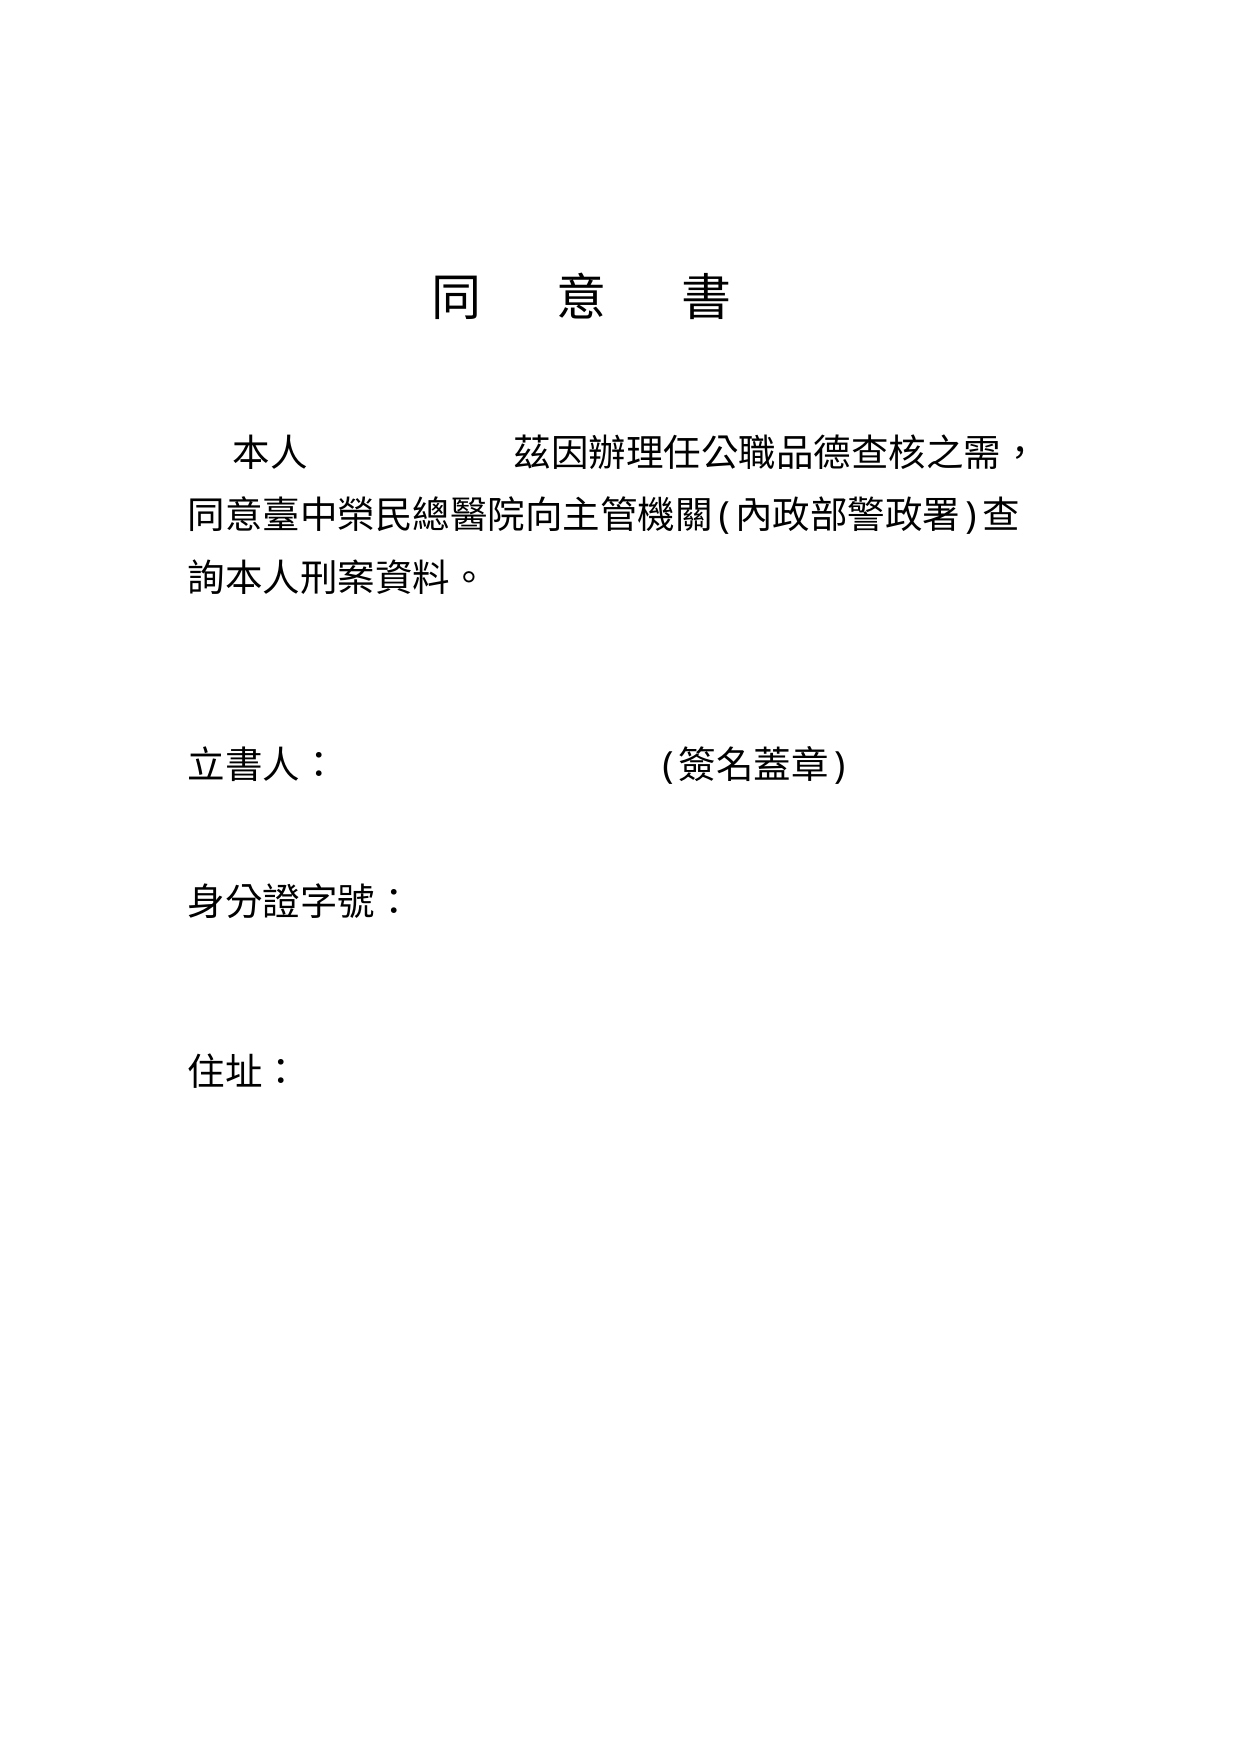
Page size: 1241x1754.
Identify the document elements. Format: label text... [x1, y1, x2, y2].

text 本人 茲因辦理任公職品德查核之需，同意臺中榮民總醫院向主管機關(內政部警政署)查詢本人刑案資料。 [187, 408, 1053, 596]
text 立書人： (簽名蓋章) [187, 721, 1053, 783]
text 住址： [187, 1027, 1053, 1089]
text 同 意 書 [187, 221, 1053, 346]
text 身分證字號： [187, 857, 1053, 919]
